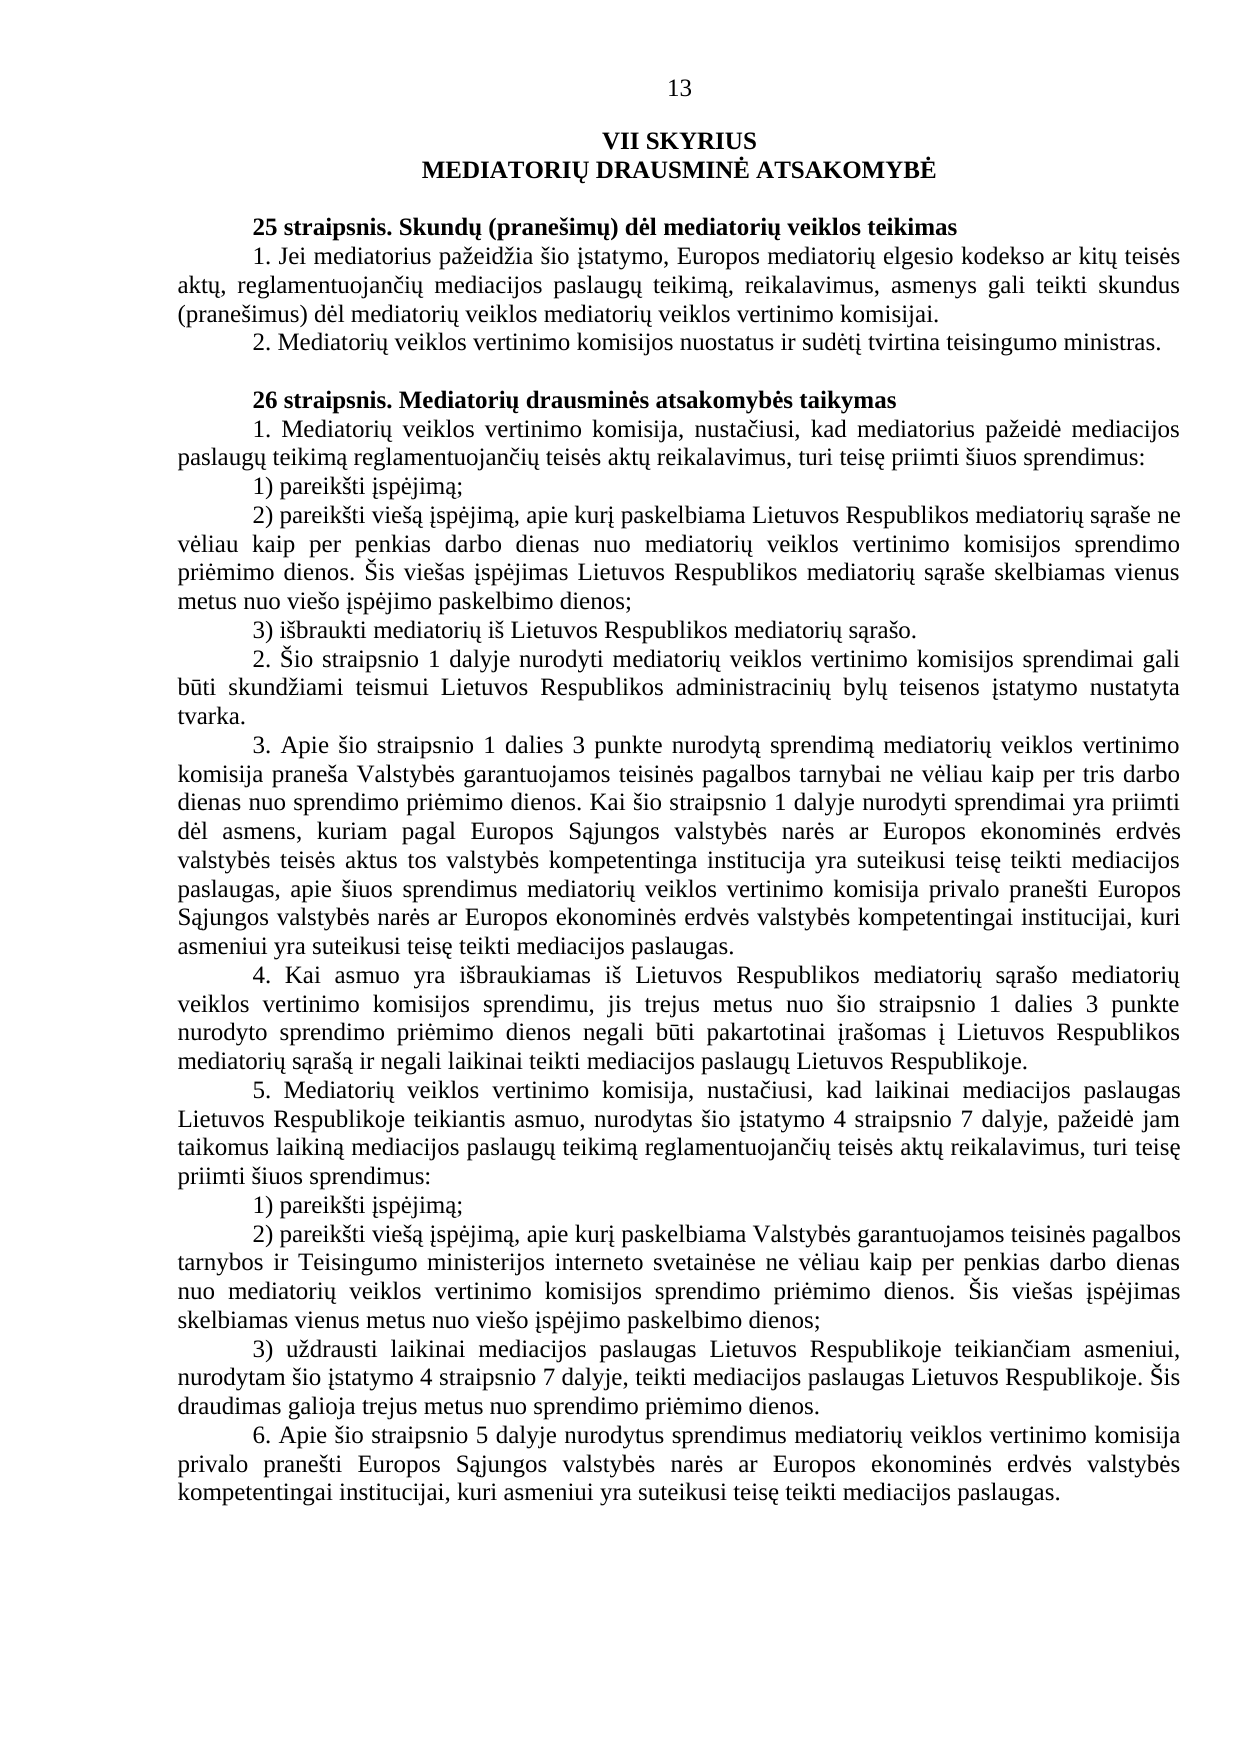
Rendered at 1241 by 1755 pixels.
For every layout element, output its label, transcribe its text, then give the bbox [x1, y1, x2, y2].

text 3) uždrausti laikinai mediacijos paslaugas Lietuvos Respublikoje teikiančiam asmeniui, nurodytam šio įstatymo 4 straipsnio 7 dalyje, teikti mediacijos paslaugas Lietuvos Respublikoje. Šis draudimas galioja trejus metus nuo sprendimo priėmimo dienos. [177, 1334, 1181, 1420]
text 6. Apie šio straipsnio 5 dalyje nurodytus sprendimus mediatorių veiklos vertinimo komisija privalo pranešti Europos Sąjungos valstybės narės ar Europos ekonominės erdvės valstybės kompetentingai institucijai, kuri asmeniui yra suteikusi teisę teikti mediacijos paslaugas. [177, 1420, 1181, 1506]
text 2. Mediatorių veiklos vertinimo komisijos nuostatus ir sudėtį tvirtina teisingumo ministras. [177, 327, 1181, 356]
text 1. Jei mediatorius pažeidžia šio įstatymo, Europos mediatorių elgesio kodekso ar kitų teisės aktų, reglamentuojančių mediacijos paslaugų teikimą, reikalavimus, asmenys gali teikti skundus (pranešimus) dėl mediatorių veiklos mediatorių veiklos vertinimo komisijai. [177, 241, 1181, 327]
text 2) pareikšti viešą įspėjimą, apie kurį paskelbiama Valstybės garantuojamos teisinės pagalbos tarnybos ir Teisingumo ministerijos interneto svetainėse ne vėliau kaip per penkias darbo dienas nuo mediatorių veiklos vertinimo komisijos sprendimo priėmimo dienos. Šis viešas įspėjimas skelbiamas vienus metus nuo viešo įspėjimo paskelbimo dienos; [177, 1219, 1181, 1334]
text 4. Kai asmuo yra išbraukiamas iš Lietuvos Respublikos mediatorių sąrašo mediatorių veiklos vertinimo komisijos sprendimu, jis trejus metus nuo šio straipsnio 1 dalies 3 punkte nurodyto sprendimo priėmimo dienos negali būti pakartotinai įrašomas į Lietuvos Respublikos mediatorių sąrašą ir negali laikinai teikti mediacijos paslaugų Lietuvos Respublikoje. [177, 960, 1181, 1075]
text 26 straipsnis. Mediatorių drausminės atsakomybės taikymas [177, 385, 1181, 414]
text 1) pareikšti įspėjimą; [177, 1190, 1181, 1219]
text 2) pareikšti viešą įspėjimą, apie kurį paskelbiama Lietuvos Respublikos mediatorių sąraše ne vėliau kaip per penkias darbo dienas nuo mediatorių veiklos vertinimo komisijos sprendimo priėmimo dienos. Šis viešas įspėjimas Lietuvos Respublikos mediatorių sąraše skelbiamas vienus metus nuo viešo įspėjimo paskelbimo dienos; [177, 500, 1181, 615]
text 3. Apie šio straipsnio 1 dalies 3 punkte nurodytą sprendimą mediatorių veiklos vertinimo komisija praneša Valstybės garantuojamos teisinės pagalbos tarnybai ne vėliau kaip per tris darbo dienas nuo sprendimo priėmimo dienos. Kai šio straipsnio 1 dalyje nurodyti sprendimai yra priimti dėl asmens, kuriam pagal Europos Sąjungos valstybės narės ar Europos ekonominės erdvės valstybės teisės aktus tos valstybės kompetentinga institucija yra suteikusi teisę teikti mediacijos paslaugas, apie šiuos sprendimus mediatorių veiklos vertinimo komisija privalo pranešti Europos Sąjungos valstybės narės ar Europos ekonominės erdvės valstybės kompetentingai institucijai, kuri asmeniui yra suteikusi teisę teikti mediacijos paslaugas. [177, 730, 1181, 960]
text 2. Šio straipsnio 1 dalyje nurodyti mediatorių veiklos vertinimo komisijos sprendimai gali būti skundžiami teismui Lietuvos Respublikos administracinių bylų teisenos įstatymo nustatyta tvarka. [177, 644, 1181, 730]
text 1. Mediatorių veiklos vertinimo komisija, nustačiusi, kad mediatorius pažeidė mediacijos paslaugų teikimą reglamentuojančių teisės aktų reikalavimus, turi teisę priimti šiuos sprendimus: [177, 414, 1181, 471]
text 25 straipsnis. Skundų (pranešimų) dėl mediatorių veiklos teikimas [177, 212, 1181, 241]
text 1) pareikšti įspėjimą; [177, 471, 1181, 500]
text VII SKYRIUS [177, 126, 1181, 155]
text 5. Mediatorių veiklos vertinimo komisija, nustačiusi, kad laikinai mediacijos paslaugas Lietuvos Respublikoje teikiantis asmuo, nurodytas šio įstatymo 4 straipsnio 7 dalyje, pažeidė jam taikomus laikiną mediacijos paslaugų teikimą reglamentuojančių teisės aktų reikalavimus, turi teisę priimti šiuos sprendimus: [177, 1075, 1181, 1190]
text 3) išbraukti mediatorių iš Lietuvos Respublikos mediatorių sąrašo. [177, 615, 1181, 644]
text MEDIATORIŲ DRAUSMINĖ ATSAKOMYBĖ [177, 155, 1181, 184]
